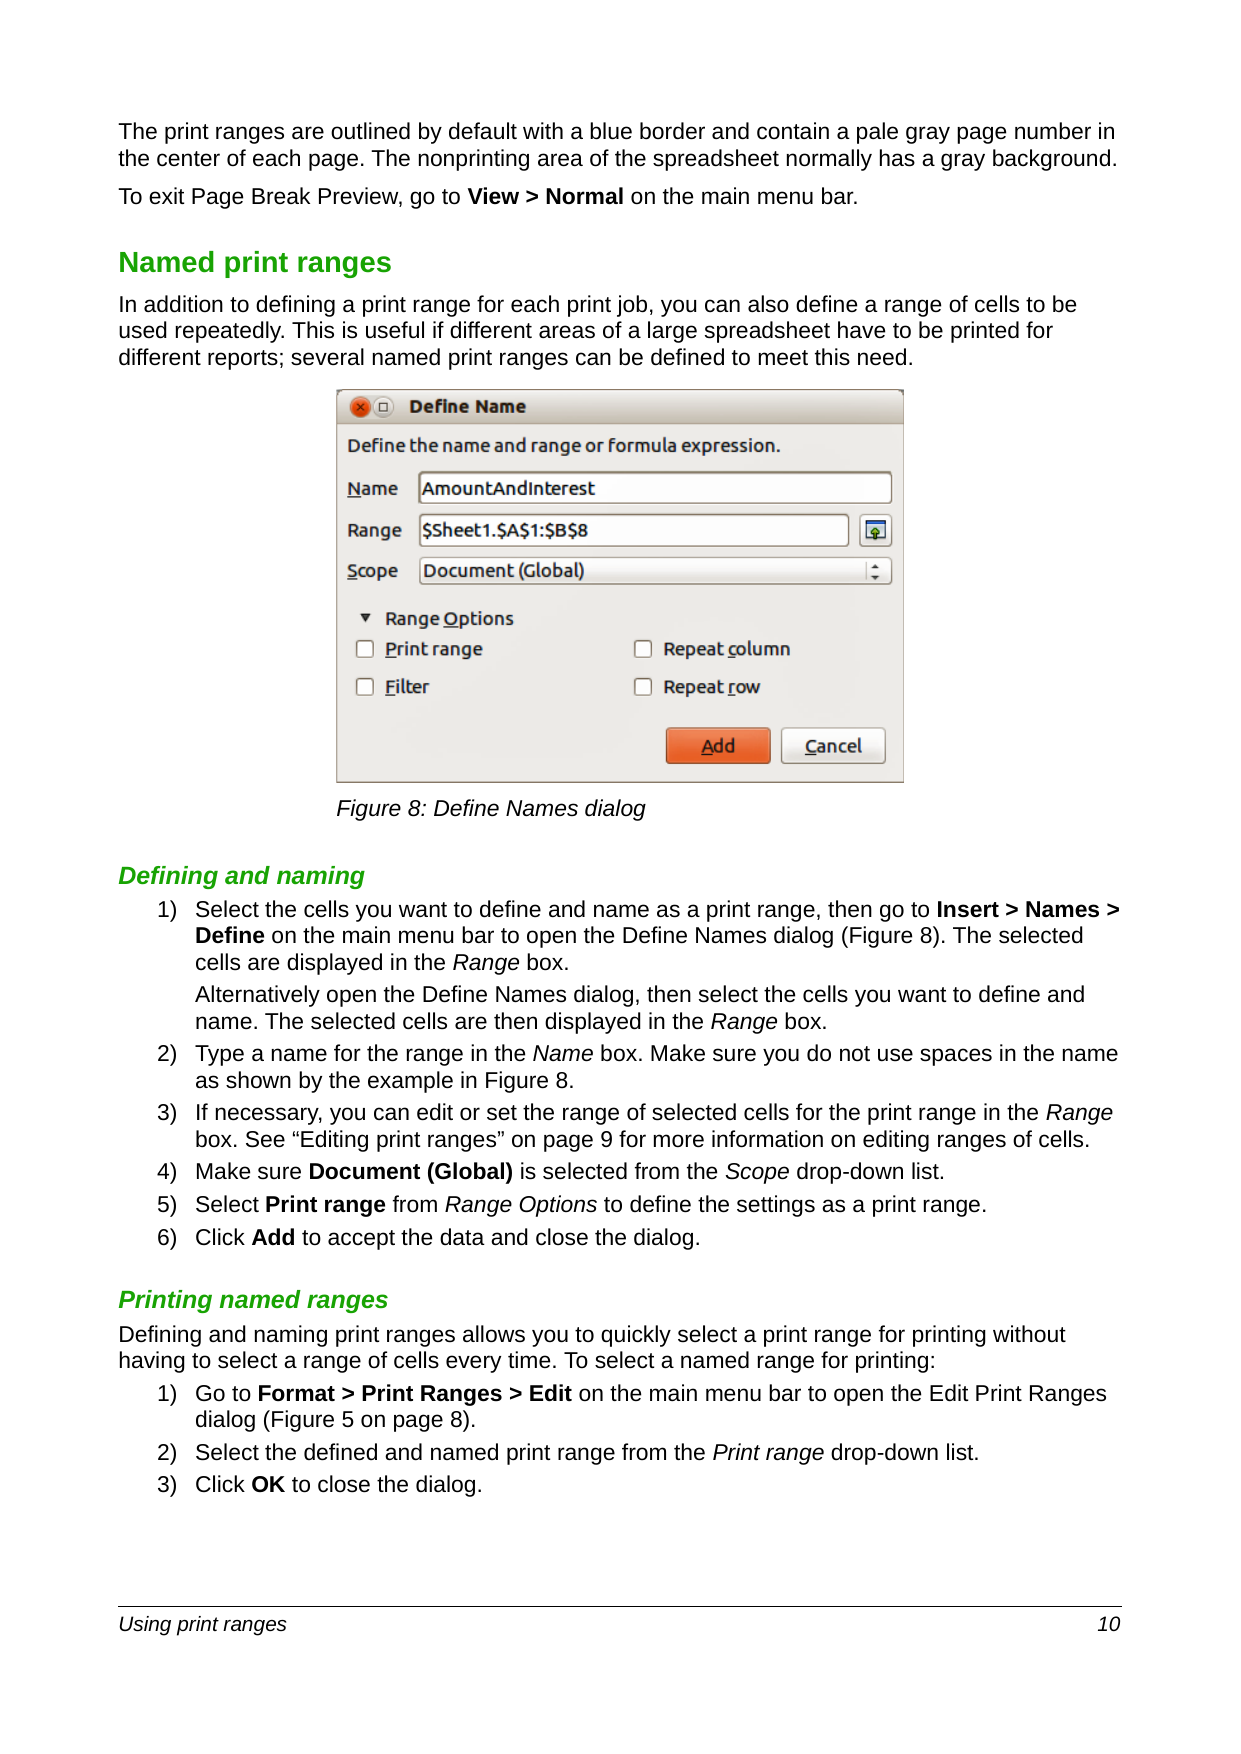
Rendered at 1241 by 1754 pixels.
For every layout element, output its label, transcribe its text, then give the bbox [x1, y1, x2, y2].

list Go to Format > Print Ranges > Edit on the main menu bar to open the Edit Print Ranges dialog (Figure 5 on page 8). [177, 1380, 1122, 1432]
list Click Add to accept the data and close the dialog. [177, 1223, 1122, 1250]
list Type a name for the range in the Name box. Make sure you do not use spaces in the name as shown by the example in Figure 8. [177, 1040, 1122, 1093]
text To exit Page Break Preview, go to View > Normal on the main menu bar. [118, 183, 1122, 210]
list Alternatively open the Define Names dialog, then select the cells you want to define and name. The selected cells are then displayed in the Range box. [195, 981, 1122, 1034]
list Select Print range from Range Options to define the settings as a print range. [177, 1191, 1122, 1217]
text Figure 8: Define Names dialog [336, 795, 904, 822]
subtitle Printing named ranges [118, 1285, 1122, 1314]
subtitle Defining and naming [118, 861, 1122, 890]
list Click OK to close the dialog. [177, 1471, 1122, 1498]
list Make sure Document (Global) is selected from the Scope drop-down list. [177, 1158, 1122, 1185]
subtitle Named print ranges [118, 245, 1122, 279]
picture [336, 389, 904, 783]
list In addition to defining a print range for each print job, you can also define a range of cells to be used repeatedly. This is useful if different areas of a large spreadsheet have to be printed for different reports; several named print ranges can be defined to meet this need. [118, 291, 1122, 370]
list Defining and naming print ranges allows you to quickly select a print range for printing without having to select a range of cells every time. To select a named range for printing: [118, 1321, 1122, 1373]
text The print ranges are outlined by default with a blue border and contain a pale gray page number in the center of each page. The nonprinting area of the spreadsheet normally has a gray background. [118, 118, 1122, 171]
list Select the cells you want to define and name as a print range, then go to Insert > Names > Define on the main menu bar to open the Define Names dialog (Figure 8). The selected cells are displayed in the Range box. [177, 896, 1122, 975]
list Select the defined and named print range from the Print range drop-down list. [177, 1439, 1122, 1465]
list If necessary, you can edit or set the range of selected cells for the print range in the Range box. See “Editing print ranges” on page 9 for more information on editing ranges of cells. [177, 1099, 1122, 1152]
